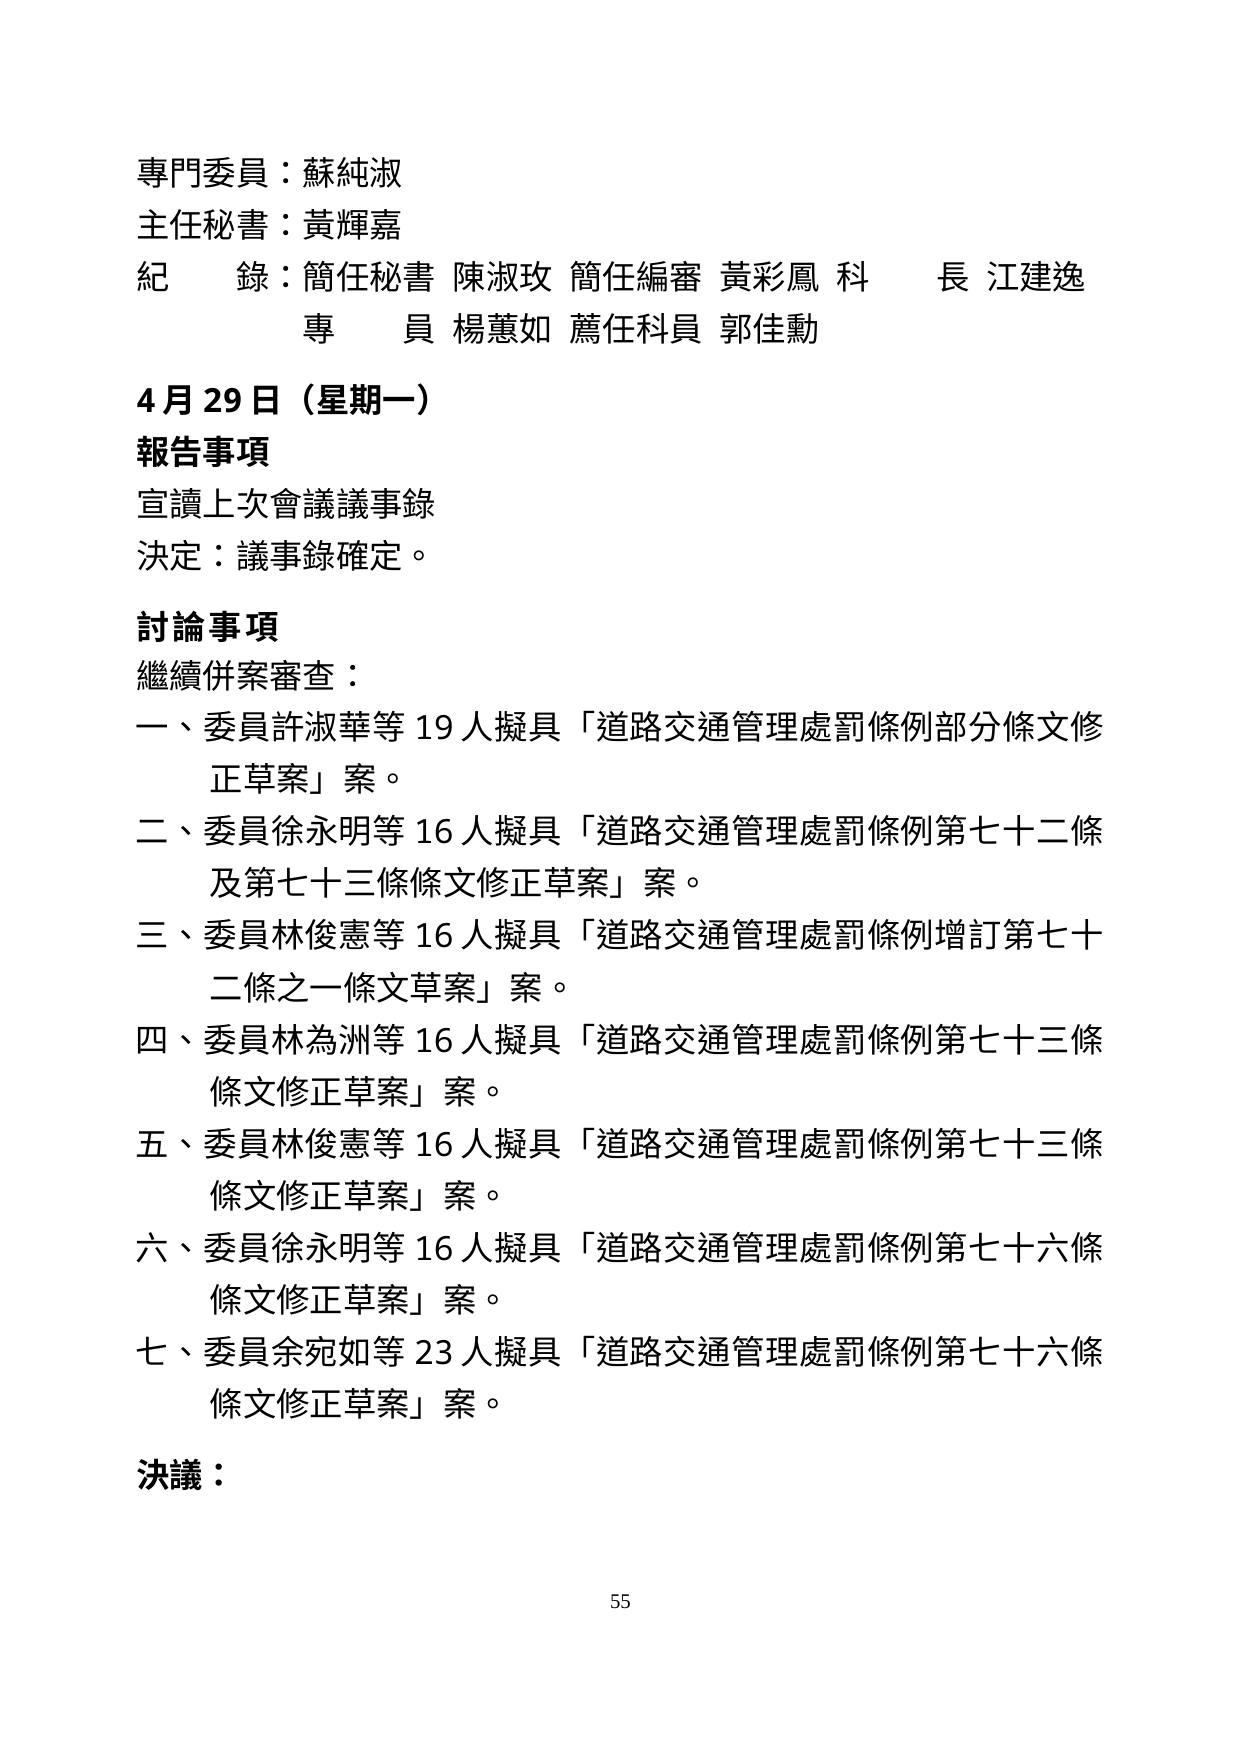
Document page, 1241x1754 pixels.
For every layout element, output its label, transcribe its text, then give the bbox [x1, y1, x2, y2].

text 五、委員林俊憲等16人擬具「道路交通管理處罰條例第七十三條條文修正草案」案。 [136, 1114, 1104, 1219]
text 紀 錄：簡任秘書 陳淑玫 簡任編審 黃彩鳳 科 長 江建逸 [136, 248, 1104, 300]
text 報告事項 [136, 423, 1104, 475]
text 4月29日（星期一） [136, 371, 1104, 423]
text 三、委員林俊憲等16人擬具「道路交通管理處罰條例增訂第七十二條之一條文草案」案。 [136, 906, 1104, 1010]
text 繼續併案審查： [136, 650, 1104, 698]
text 討論事項 [136, 598, 1104, 650]
text 專門委員：蘇純淑 [136, 143, 1104, 196]
text 專 員 楊蕙如 薦任科員 郭佳勳 [303, 300, 1104, 352]
text 四、委員林為洲等16人擬具「道路交通管理處罰條例第七十三條條文修正草案」案。 [136, 1010, 1104, 1114]
text 主任秘書：黃輝嘉 [136, 196, 1104, 248]
text 一、委員許淑華等19人擬具「道路交通管理處罰條例部分條文修正草案」案。 [136, 698, 1104, 802]
text 六、委員徐永明等16人擬具「道路交通管理處罰條例第七十六條條文修正草案」案。 [136, 1219, 1104, 1323]
text 決定：議事錄確定。 [136, 527, 1104, 579]
text 七、委員余宛如等23人擬具「道路交通管理處罰條例第七十六條條文修正草案」案。 [136, 1323, 1104, 1427]
text 宣讀上次會議議事錄 [136, 475, 1104, 527]
text 決議： [136, 1446, 1104, 1498]
text 二、委員徐永明等16人擬具「道路交通管理處罰條例第七十二條及第七十三條條文修正草案」案。 [136, 802, 1104, 906]
